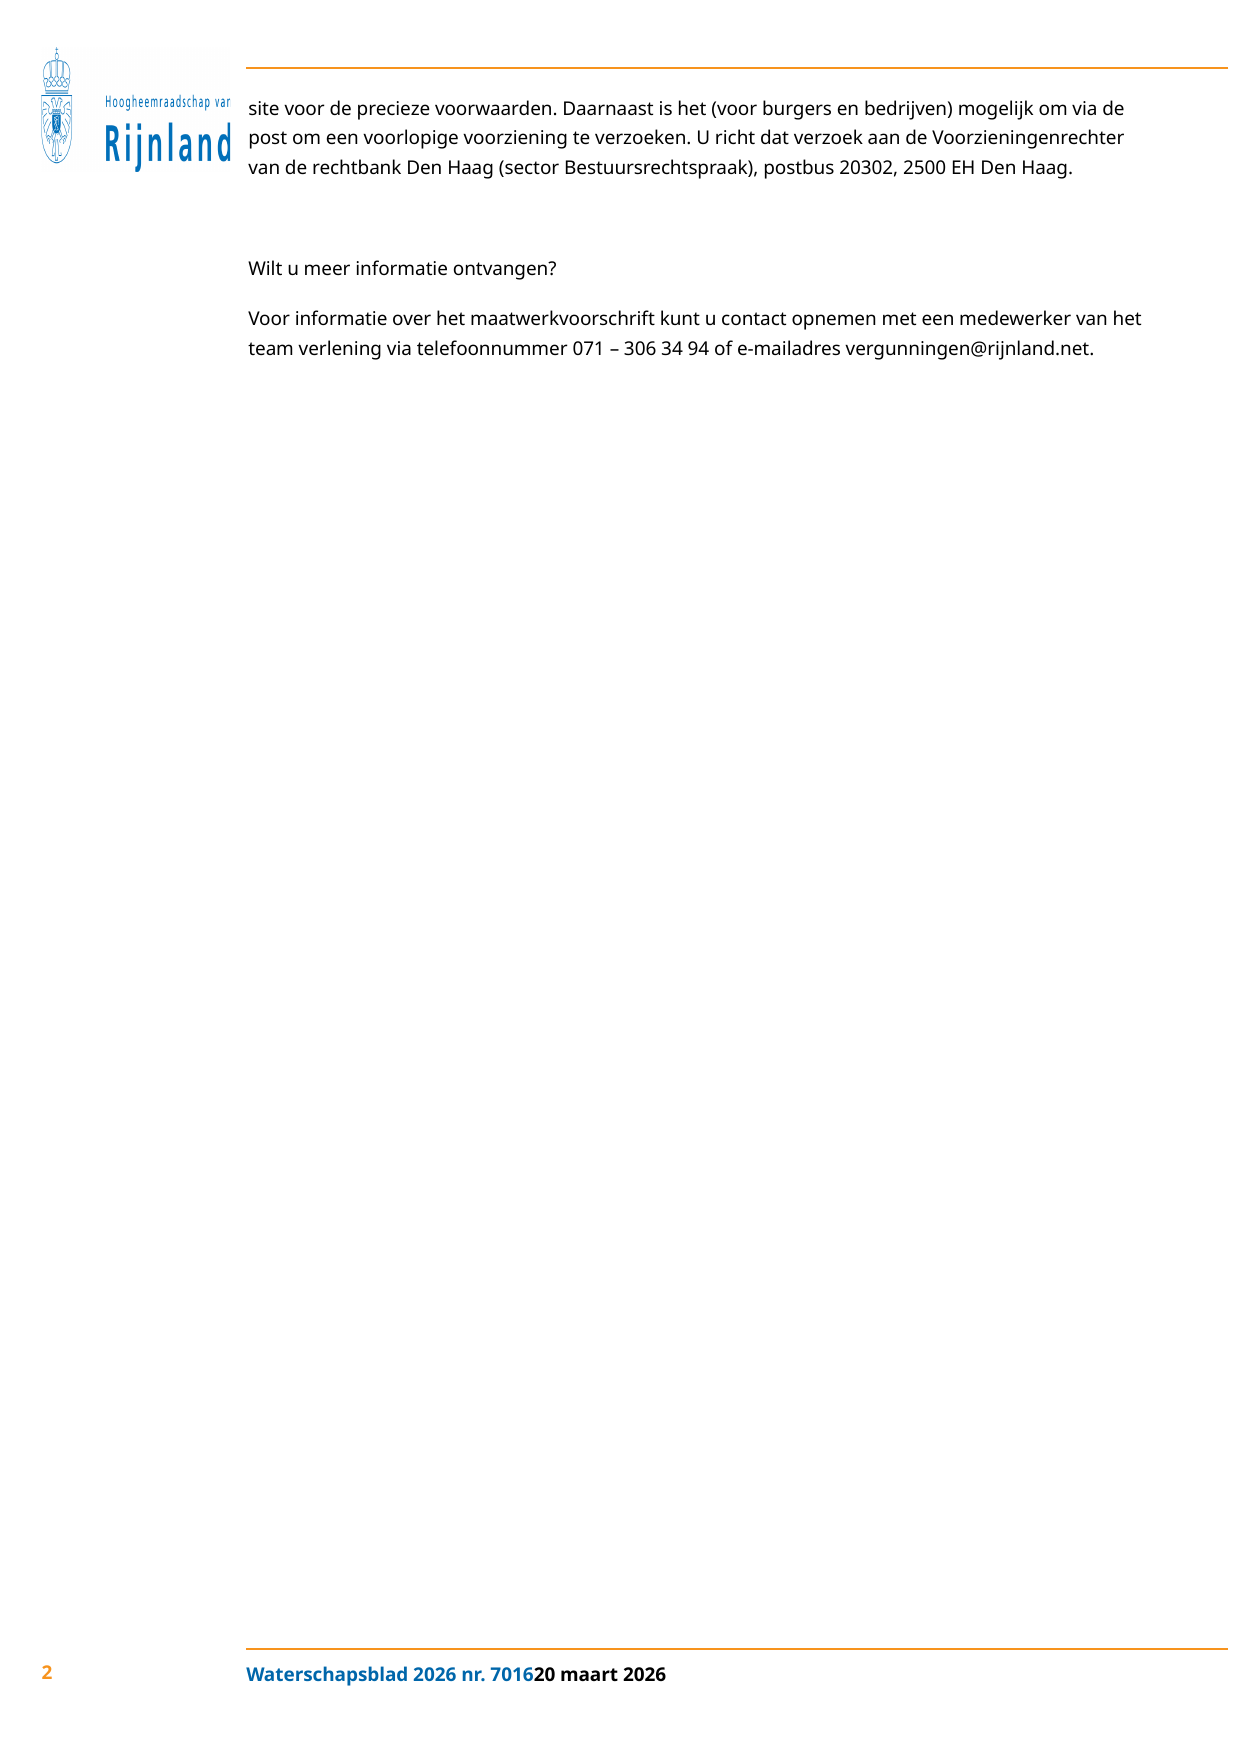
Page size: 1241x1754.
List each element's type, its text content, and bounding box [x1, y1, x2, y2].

text Voor informatie over het maatwerkvoorschrift kunt u contact opnemen met een medewerker van het team verlening via telefoonnummer 071 – 306 34 94 of e-mailadres vergunningen@rijnland.net. [248, 305, 1152, 361]
picture [41, 47, 231, 172]
text site voor de precieze voorwaarden. Daarnaast is het (voor burgers en bedrijven) mogelijk om via de post om een voorlopige voorziening te verzoeken. U richt dat verzoek aan de Voorzieningenrechter van de rechtbank Den Haag (sector Bestuursrechtspraak), postbus 20302, 2500 EH Den Haag. [248, 95, 1152, 180]
text Wilt u meer informatie ontvangen? [248, 255, 1152, 281]
